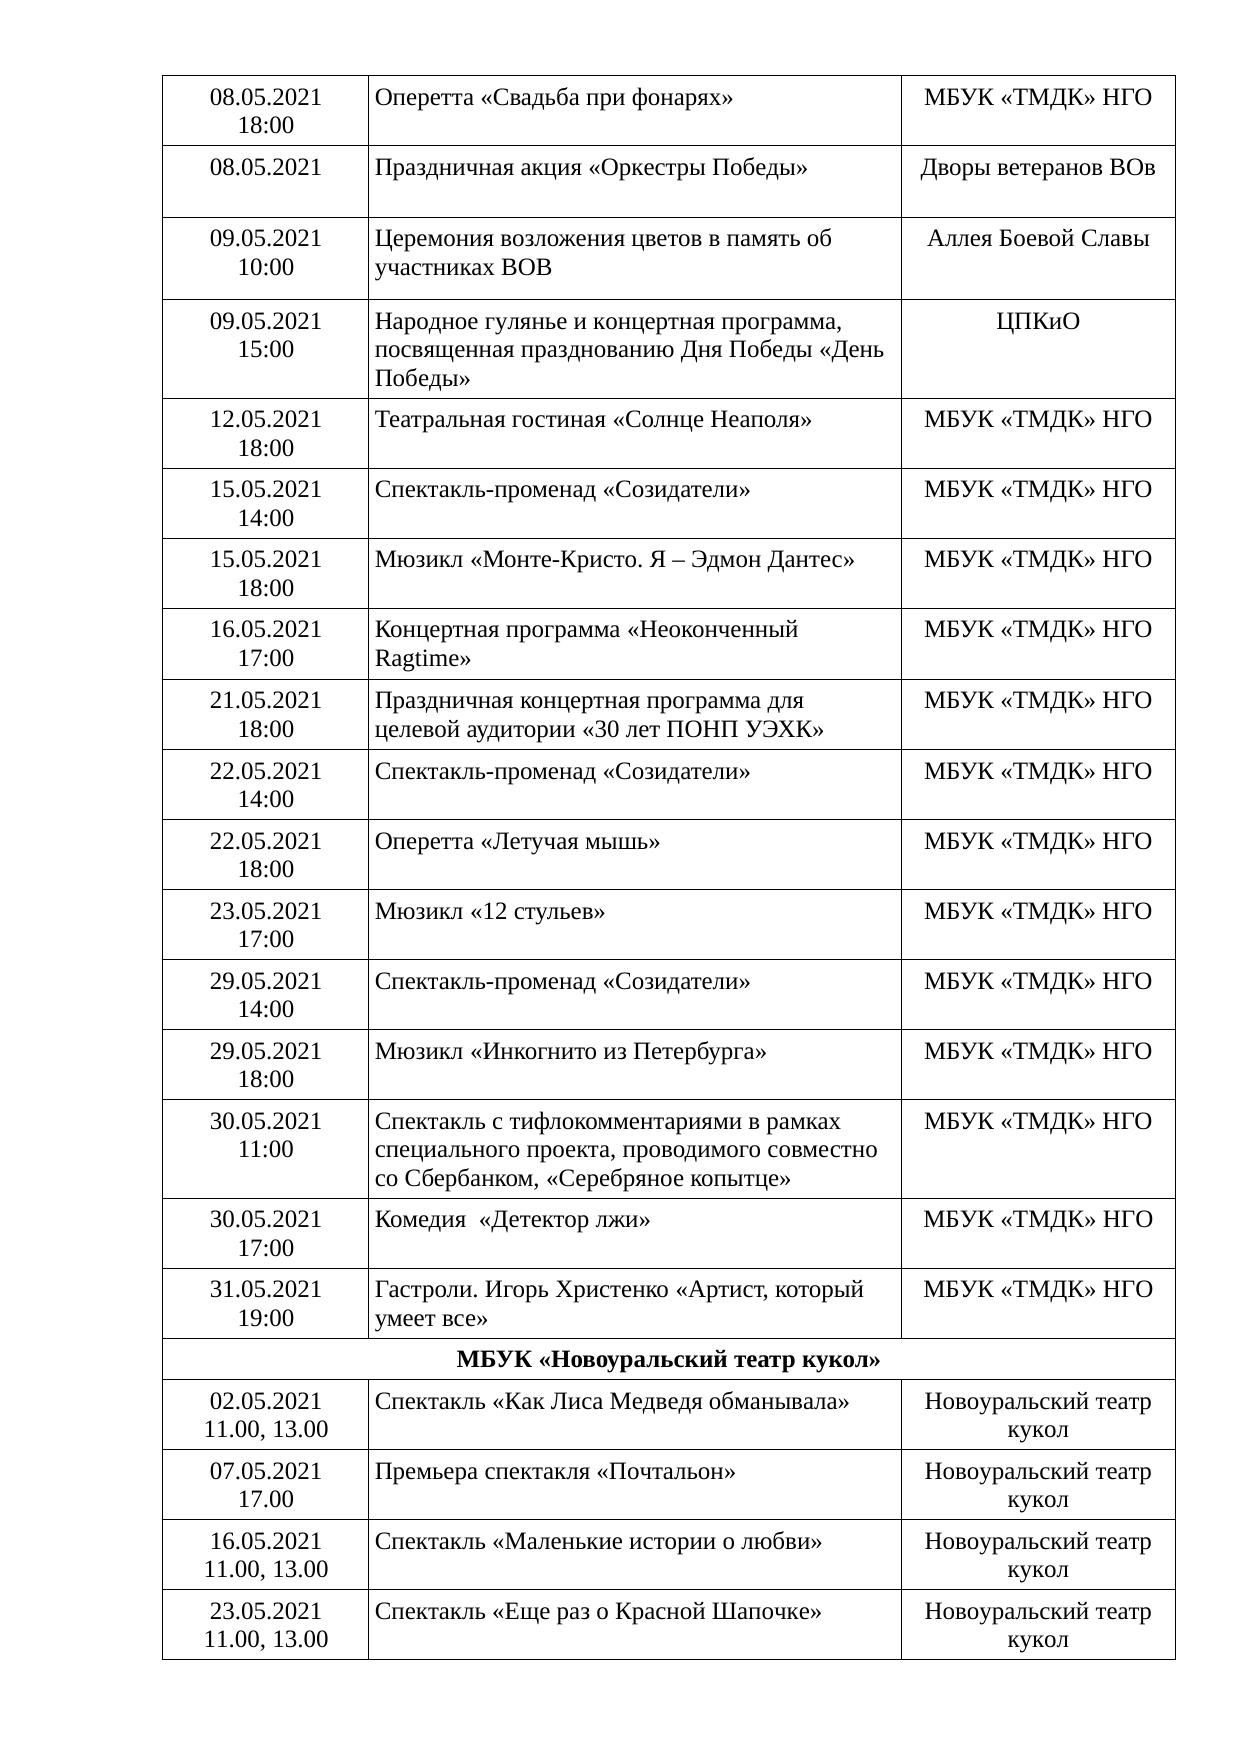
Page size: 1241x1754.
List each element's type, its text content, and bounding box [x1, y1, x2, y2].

table_cell 30.05.2021 17:00 [163, 1199, 368, 1268]
table_cell 09.05.2021 10:00 [163, 218, 368, 299]
table_cell 09.05.2021 15:00 [163, 300, 368, 398]
table_cell Церемония возложения цветов в память об участниках ВОВ [369, 218, 901, 299]
table_cell МБУК «ТМДК» НГО [902, 680, 1175, 749]
table_cell Спектакль-променад «Созидатели» [369, 750, 901, 819]
table_cell Аллея Боевой Славы [902, 218, 1175, 299]
table_cell Дворы ветеранов ВОв [902, 146, 1175, 217]
table_cell 23.05.2021 17:00 [163, 890, 368, 959]
table_cell 22.05.2021 18:00 [163, 820, 368, 889]
table_cell 23.05.2021 11.00, 13.00 [163, 1590, 368, 1659]
table_cell Оперетта «Летучая мышь» [369, 820, 901, 889]
table_cell МБУК «ТМДК» НГО [902, 890, 1175, 959]
table_cell 21.05.2021 18:00 [163, 680, 368, 749]
table_cell МБУК «ТМДК» НГО [902, 1269, 1175, 1338]
table_cell Праздничная акция «Оркестры Победы» [369, 146, 901, 217]
table_cell Народное гулянье и концертная программа, посвященная празднованию Дня Победы «День Победы» [369, 300, 901, 398]
table_cell 15.05.2021 14:00 [163, 469, 368, 538]
table_cell Спектакль «Еще раз о Красной Шапочке» [369, 1590, 901, 1659]
table_cell 08.05.2021 [163, 146, 368, 217]
table_cell Мюзикл «Инкогнито из Петербурга» [369, 1030, 901, 1099]
table_cell 30.05.2021 11:00 [163, 1100, 368, 1198]
table_cell Премьера спектакля «Почтальон» [369, 1450, 901, 1519]
table_cell МБУК «ТМДК» НГО [902, 750, 1175, 819]
table_cell 29.05.2021 14:00 [163, 960, 368, 1029]
table_cell 16.05.2021 17:00 [163, 609, 368, 678]
table_cell Спектакль «Как Лиса Медведя обманывала» [369, 1380, 901, 1449]
table_cell ЦПКиО [902, 300, 1175, 398]
table_cell Новоуральский театр кукол [902, 1520, 1175, 1589]
table_cell МБУК «ТМДК» НГО [902, 1199, 1175, 1268]
table_cell Театральная гостиная «Солнце Неаполя» [369, 399, 901, 468]
table_cell МБУК «Новоуральский театр кукол» [163, 1339, 1175, 1379]
table_cell МБУК «ТМДК» НГО [902, 469, 1175, 538]
table_cell Новоуральский театр кукол [902, 1380, 1175, 1449]
table_cell 12.05.2021 18:00 [163, 399, 368, 468]
table_cell МБУК «ТМДК» НГО [902, 820, 1175, 889]
table_cell МБУК «ТМДК» НГО [902, 1030, 1175, 1099]
table_cell Мюзикл «12 стульев» [369, 890, 901, 959]
table_cell 07.05.2021 17.00 [163, 1450, 368, 1519]
table_cell Гастроли. Игорь Христенко «Артист, который умеет все» [369, 1269, 901, 1338]
table_cell 16.05.2021 11.00, 13.00 [163, 1520, 368, 1589]
table_cell МБУК «ТМДК» НГО [902, 1100, 1175, 1198]
table_cell 02.05.2021 11.00, 13.00 [163, 1380, 368, 1449]
table_cell Праздничная концертная программа для целевой аудитории «30 лет ПОНП УЭХК» [369, 680, 901, 749]
table_cell МБУК «ТМДК» НГО [902, 609, 1175, 678]
table_cell Спектакль «Маленькие истории о любви» [369, 1520, 901, 1589]
table_cell 15.05.2021 18:00 [163, 539, 368, 608]
table_cell МБУК «ТМДК» НГО [902, 539, 1175, 608]
table_cell Спектакль с тифлокомментариями в рамках специального проекта, проводимого совместно со Сбербанком, «Серебряное копытце» [369, 1100, 901, 1198]
table_cell 31.05.2021 19:00 [163, 1269, 368, 1338]
table_cell МБУК «ТМДК» НГО [902, 76, 1175, 145]
table_cell Оперетта «Свадьба при фонарях» [369, 76, 901, 145]
table_cell МБУК «ТМДК» НГО [902, 399, 1175, 468]
table_cell Спектакль-променад «Созидатели» [369, 469, 901, 538]
table_cell Концертная программа «Неоконченный Ragtime» [369, 609, 901, 678]
table_cell Комедия «Детектор лжи» [369, 1199, 901, 1268]
table_cell МБУК «ТМДК» НГО [902, 960, 1175, 1029]
table_cell Новоуральский театр кукол [902, 1450, 1175, 1519]
table_cell Новоуральский театр кукол [902, 1590, 1175, 1659]
table_cell 08.05.2021 18:00 [163, 76, 368, 145]
table_cell 29.05.2021 18:00 [163, 1030, 368, 1099]
table_cell Мюзикл «Монте-Кристо. Я – Эдмон Дантес» [369, 539, 901, 608]
table_cell Спектакль-променад «Созидатели» [369, 960, 901, 1029]
table_cell 22.05.2021 14:00 [163, 750, 368, 819]
